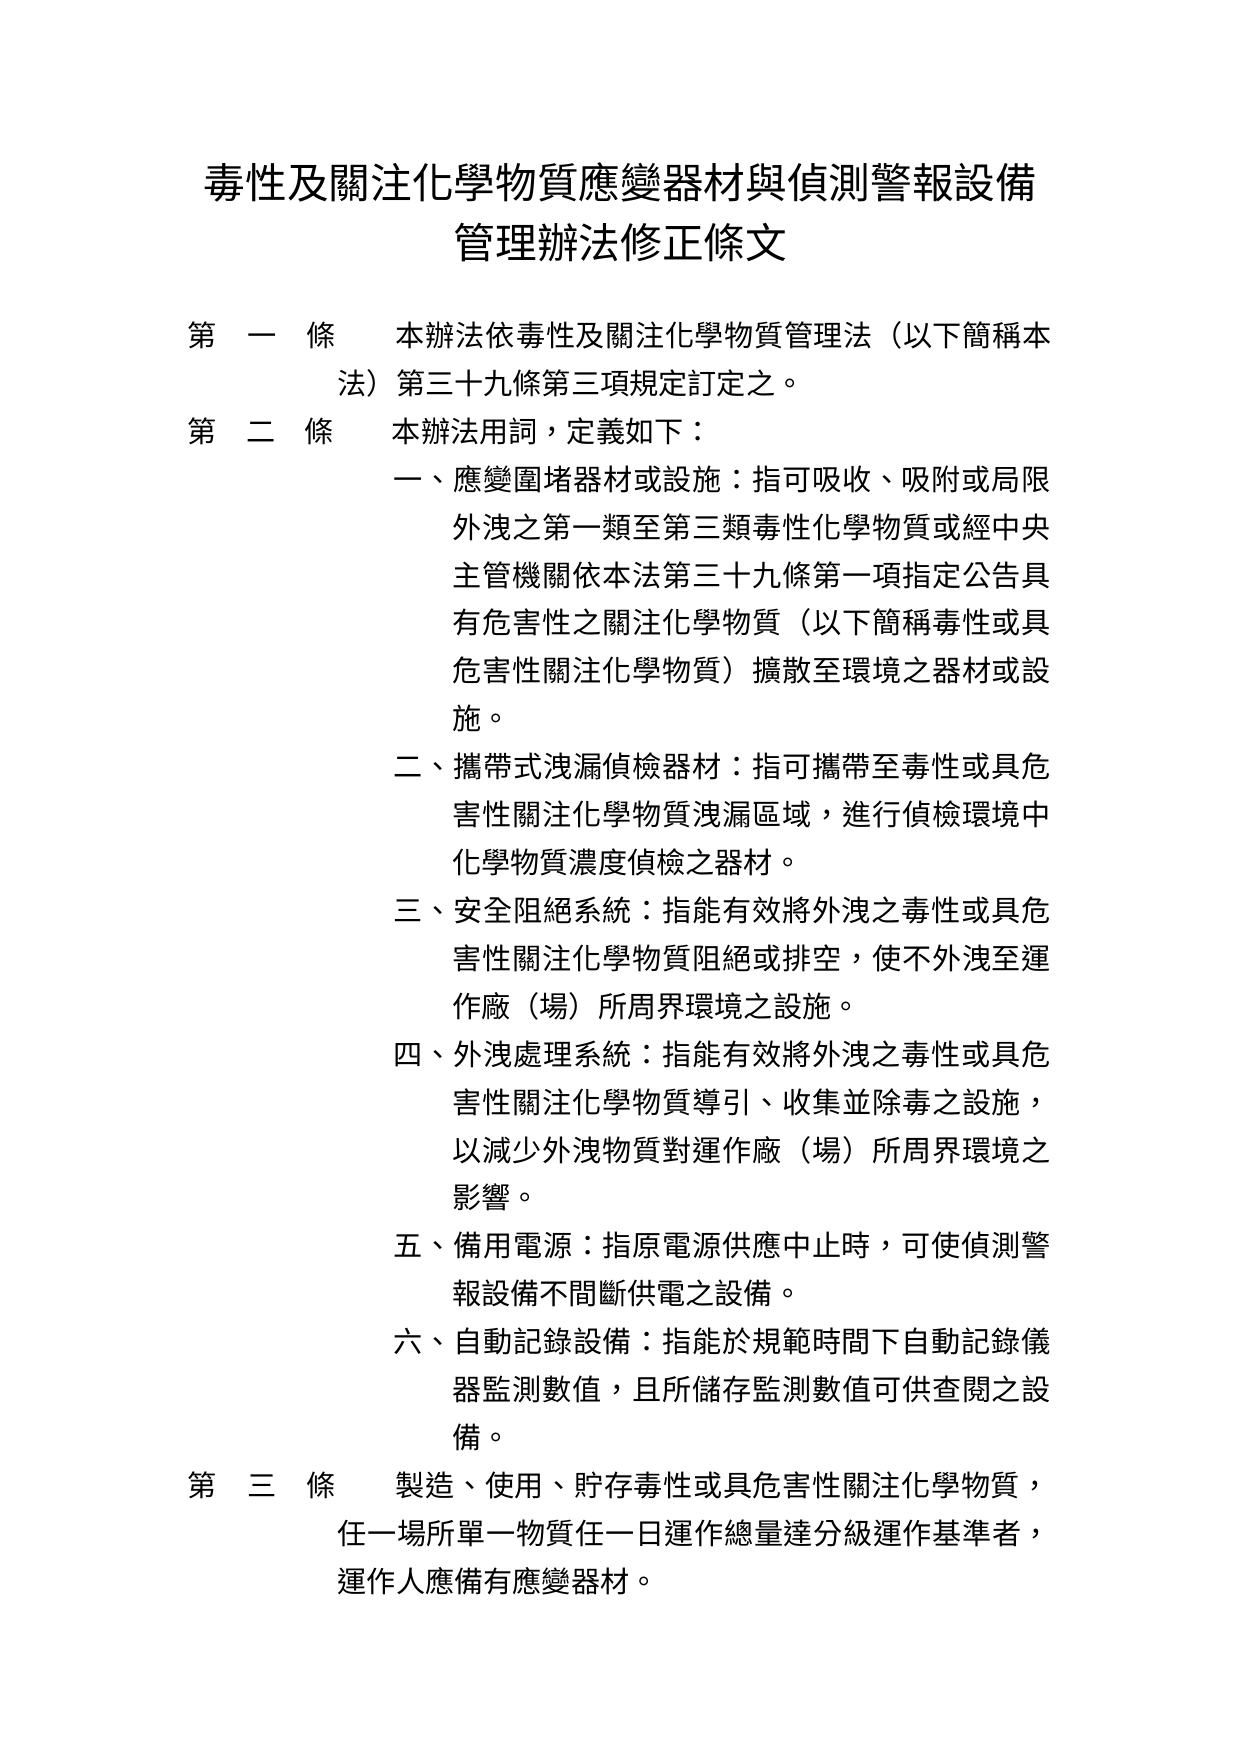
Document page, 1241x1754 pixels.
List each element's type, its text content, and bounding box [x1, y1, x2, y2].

text 四、外洩處理系統：指能有效將外洩之毒性或具危害性關注化學物質導引、收集並除毒之設施，以減少外洩物質對運作廠（場）所周界環境之影響。 [394, 1027, 1053, 1218]
text 毒性及關注化學物質應變器材與偵測警報設備管理辦法修正條文 [187, 150, 1053, 271]
text 一、應變圍堵器材或設施：指可吸收、吸附或局限外洩之第一類至第三類毒性化學物質或經中央主管機關依本法第三十九條第一項指定公告具有危害性之關注化學物質（以下簡稱毒性或具危害性關注化學物質）擴散至環境之器材或設施。 [394, 452, 1053, 739]
text 六、自動記錄設備：指能於規範時間下自動記錄儀器監測數值，且所儲存監測數值可供查閱之設備。 [394, 1314, 1053, 1458]
text 三、安全阻絕系統：指能有效將外洩之毒性或具危害性關注化學物質阻絕或排空，使不外洩至運作廠（場）所周界環境之設施。 [394, 883, 1053, 1027]
text 第 一 條 本辦法依毒性及關注化學物質管理法（以下簡稱本法）第三十九條第三項規定訂定之。 [187, 308, 1053, 404]
text 五、備用電源：指原電源供應中止時，可使偵測警報設備不間斷供電之設備。 [394, 1218, 1053, 1314]
text 第 二 條 本辦法用詞，定義如下： [187, 404, 1053, 452]
text 二、攜帶式洩漏偵檢器材：指可攜帶至毒性或具危害性關注化學物質洩漏區域，進行偵檢環境中化學物質濃度偵檢之器材。 [394, 739, 1053, 883]
text 第 三 條 製造、使用、貯存毒性或具危害性關注化學物質，任一場所單一物質任一日運作總量達分級運作基準者，運作人應備有應變器材。 [187, 1458, 1053, 1602]
